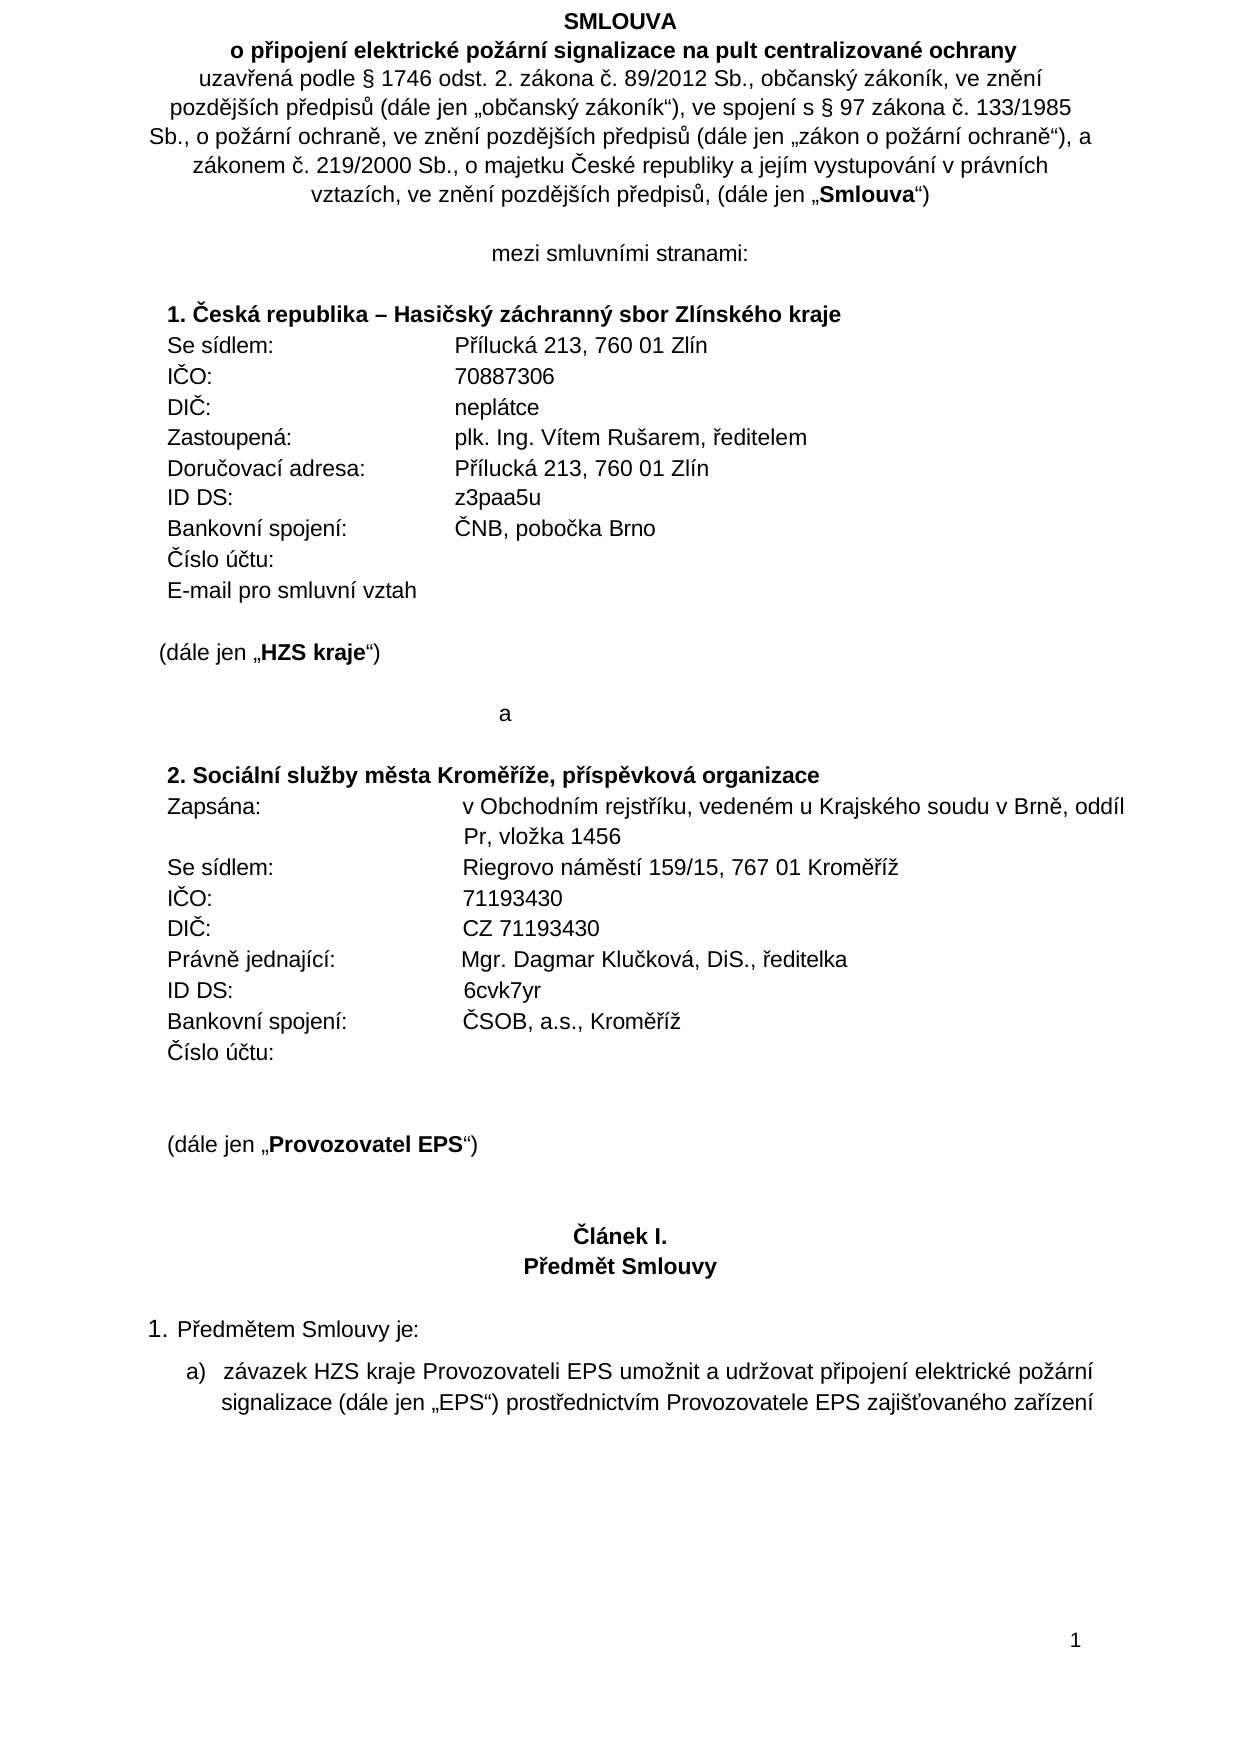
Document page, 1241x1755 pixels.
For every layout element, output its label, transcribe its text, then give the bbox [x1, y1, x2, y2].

text DIČ: neplátce [167, 394, 1137, 420]
text uzavřená podle § 1746 odst. 2. zákona č. 89/2012 Sb., občanský zákoník, ve znění pozdějších předpisů (dále jen „občanský zákoník“), ve spojení s § 97 zákona č. 133/1985 [168, 65, 1072, 121]
text Sb., o požární ochraně, ve znění pozdějších předpisů (dále jen „zákon o požární ochraně“), a [119, 123, 1122, 149]
list Předmětem Smlouvy je: [147, 1313, 1137, 1342]
text Právně jednající: Mgr. Dagmar Klučková, DiS., ředitelka [167, 946, 1137, 972]
text ID DS: 6cvk7yr [167, 977, 1137, 1003]
text Se sídlem: Riegrovo náměstí 159/15, 767 01 Kroměříž [167, 853, 1137, 880]
text (dále jen „HZS kraje“) [159, 638, 1137, 665]
list závazek HZS kraje Provozovateli EPS umožnit a udržovat připojení elektrické požární [118, 1358, 1093, 1385]
text a [118, 700, 893, 727]
subtitle o připojení elektrické požární signalizace na pult centralizované ochrany [157, 37, 1090, 63]
text IČO: 70887306 [167, 363, 1137, 389]
text Bankovní spojení: ČNB, pobočka Brno [167, 515, 1137, 541]
text signalizace (dále jen „EPS“) prostřednictvím Provozovatele EPS zajišťovaného zařízení [118, 1388, 1093, 1415]
list Sociální služby města Kroměříže, příspěvková organizace [167, 762, 1137, 788]
text zákonem č. 219/2000 Sb., o majetku České republiky a jejím vystupování v právních vztazích, ve znění pozdějších předpisů, (dále jen „Smlouva“) [151, 152, 1090, 208]
text Se sídlem: Přílucká 213, 760 01 Zlín [167, 332, 1137, 358]
text Bankovní spojení: ČSOB, a.s., Kroměříž [167, 1008, 1137, 1034]
text Zapsána: v Obchodním rejstříku, vedeném u Krajského soudu v Brně, oddíl Pr, vložka 1456 [167, 793, 1136, 849]
text Zastoupená: plk. Ing. Vítem Rušarem, ředitelem Doručovací adresa: Přílucká 213, 760 01 Zlín [167, 424, 808, 481]
text Číslo účtu: [167, 1039, 1137, 1065]
text DIČ: CZ 71193430 [167, 915, 1137, 942]
text mezi smluvními stranami: [118, 240, 1122, 267]
text E-mail pro smluvní vztah [167, 577, 1137, 603]
text (dále jen „Provozovatel EPS“) [167, 1131, 1137, 1158]
subtitle Článek I. Předmět Smlouvy [523, 1223, 745, 1279]
list Česká republika – Hasičský záchranný sbor Zlínského kraje [167, 301, 1137, 327]
text Číslo účtu: [167, 546, 424, 572]
text IČO: 71193430 [167, 884, 1137, 911]
text ID DS: z3paa5u [167, 485, 1137, 511]
subtitle SMLOUVA [119, 8, 1122, 35]
